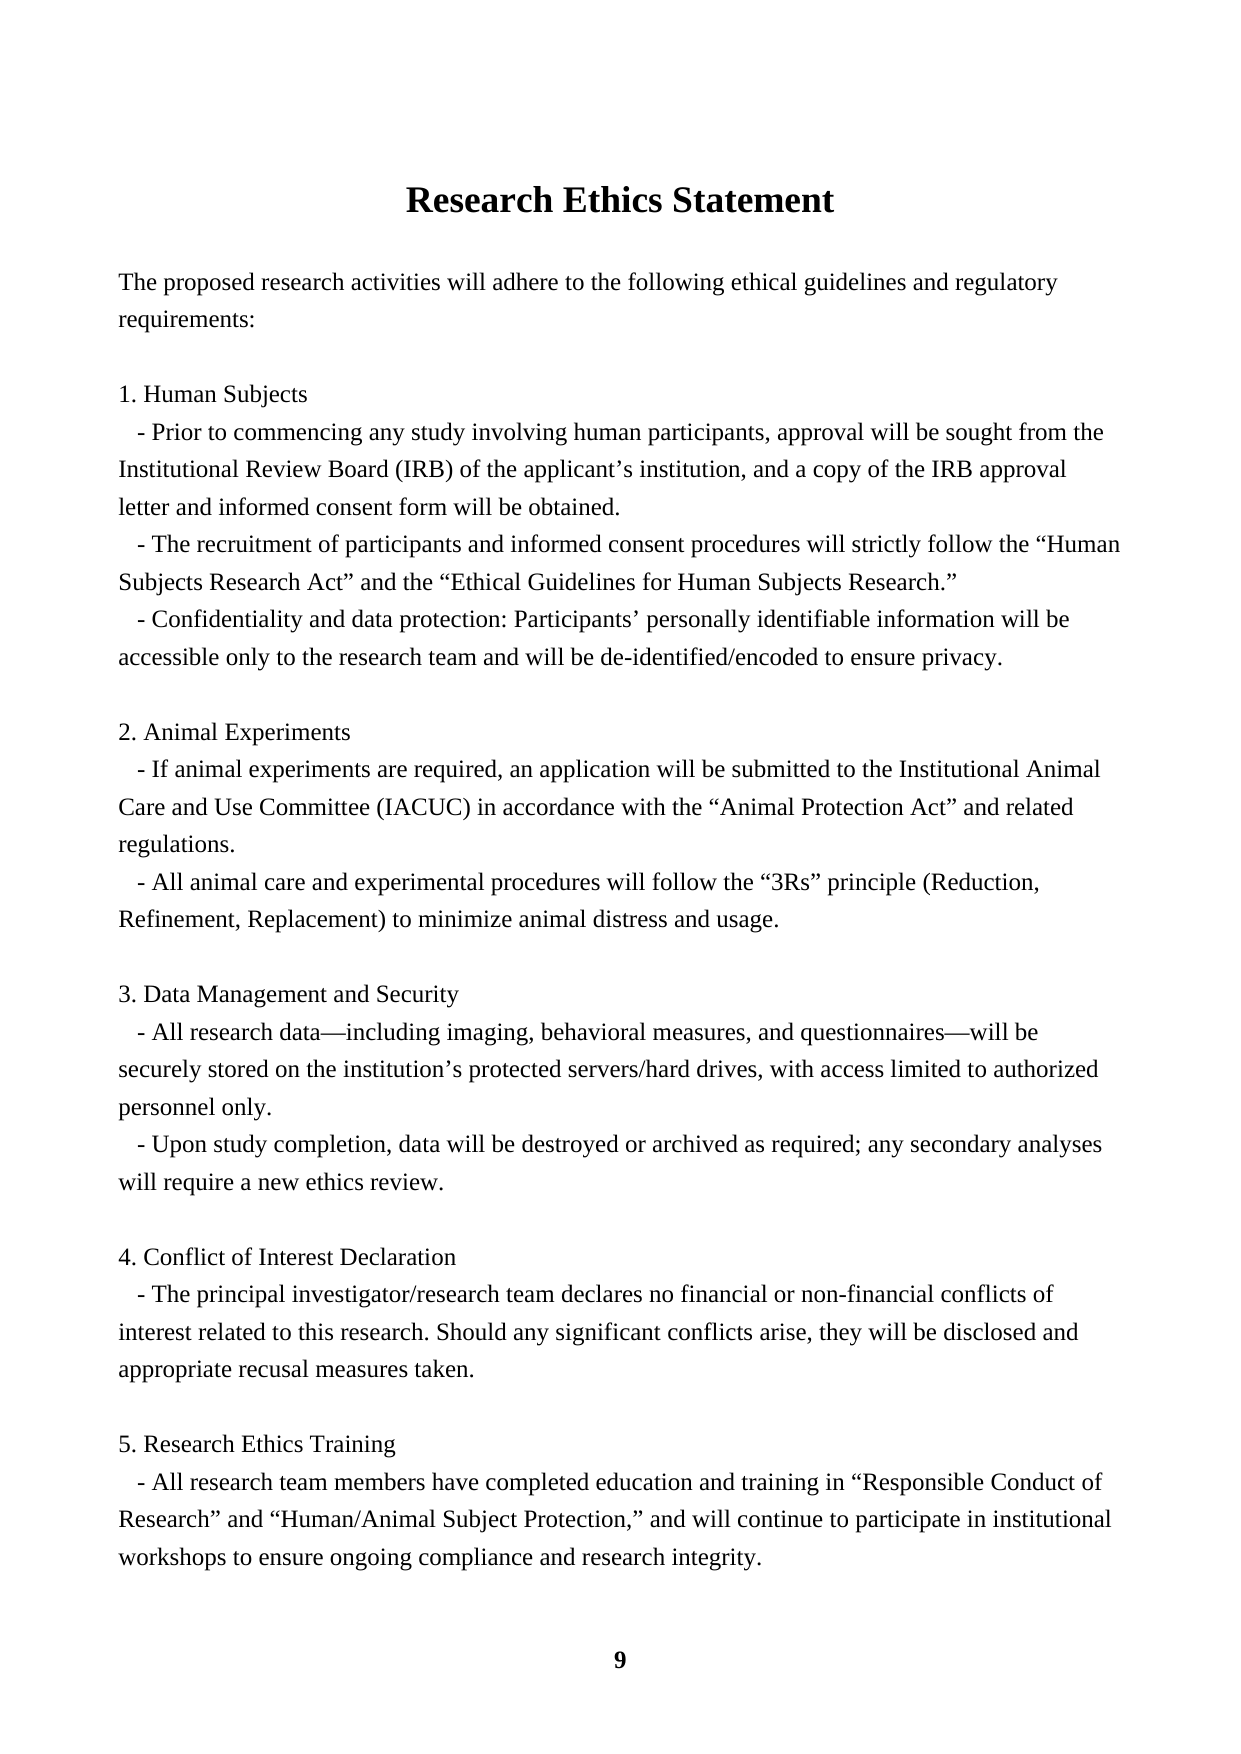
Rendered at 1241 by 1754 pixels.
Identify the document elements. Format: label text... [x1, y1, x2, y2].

text - If animal experiments are required, an application will be submitted to the Institutional Animal Care and Use Committee (IACUC) in accordance with the “Animal Protection Act” and related regulations. [678, 745, 738, 858]
text - Confidentiality and data protection: Participants’ personally identifiable information will be accessible only to the research team and will be de-identified/encoded to ensure privacy. [118, 595, 1122, 670]
text 4. Conflict of Interest Declaration [118, 1233, 1122, 1270]
text - If animal experiments are required, an application will be submitted to the Institutional Animal Care and Use Committee (IACUC) in accordance with the “Animal Protection Act” and related regulations. [501, 745, 556, 858]
text - All animal care and experimental procedures will follow the “3Rs” principle (Reduction, Refinement, Replacement) to minimize animal distress and usage. [670, 858, 773, 933]
text - If animal experiments are required, an application will be submitted to the Institutional Animal Care and Use Committee (IACUC) in accordance with the “Animal Protection Act” and related regulations. [118, 745, 467, 858]
text - All animal care and experimental procedures will follow the “3Rs” principle (Reduction, Refinement, Replacement) to minimize animal distress and usage. [118, 858, 514, 933]
text [716, 708, 773, 745]
text - The recruitment of participants and informed consent procedures will strictly follow the “Human Subjects Research Act” and the “Ethical Guidelines for Human Subjects Research.” [118, 520, 1122, 595]
text - Upon study completion, data will be destroyed or archived as required; any secondary analyses will require a new ethics review. [118, 1120, 1122, 1195]
text - The principal investigator/research team declares no financial or non-financial conflicts of interest related to this research. Should any significant conflicts arise, they will be disclosed and appropriate recusal measures taken. [118, 1270, 1122, 1383]
text [754, 708, 1122, 745]
text 5. Research Ethics Training [118, 1420, 1122, 1458]
text - If animal experiments are required, an application will be submitted to the Institutional Animal Care and Use Committee (IACUC) in accordance with the “Animal Protection Act” and related regulations. [772, 745, 1122, 858]
text [519, 708, 704, 745]
text - Prior to commencing any study involving human participants, approval will be sought from the Institutional Review Board (IRB) of the applicant’s institution, and a copy of the IRB approval letter and informed consent form will be obtained. [118, 408, 1122, 520]
text - All animal care and experimental procedures will follow the “3Rs” principle (Reduction, Refinement, Replacement) to minimize animal distress and usage. [538, 858, 654, 924]
text Research Ethics Statement [118, 177, 1122, 220]
text The proposed research activities will adhere to the following ethical guidelines and regulatory requirements: [118, 258, 1122, 333]
text - If animal experiments are required, an application will be submitted to the Institutional Animal Care and Use Committee (IACUC) in accordance with the “Animal Protection Act” and related regulations. [743, 745, 785, 858]
text - All research data—including imaging, behavioral measures, and questionnaires—will be securely stored on the institution’s protected servers/hard drives, with access limited to authorized personnel only. [118, 1008, 1122, 1120]
text - If animal experiments are required, an application will be submitted to the Institutional Animal Care and Use Committee (IACUC) in accordance with the “Animal Protection Act” and related regulations. [455, 745, 496, 858]
text 1. Human Subjects [118, 370, 1122, 408]
text 3. Data Management and Security [118, 970, 1122, 1008]
text - All animal care and experimental procedures will follow the “3Rs” principle (Reduction, Refinement, Replacement) to minimize animal distress and usage. [466, 858, 566, 933]
text - All research team members have completed education and training in “Responsible Conduct of Research” and “Human/Animal Subject Protection,” and will continue to participate in institutional workshops to ensure ongoing compliance and research integrity. [118, 1458, 1122, 1570]
text - All animal care and experimental procedures will follow the “3Rs” principle (Reduction, Refinement, Replacement) to minimize animal distress and usage. [726, 858, 1122, 933]
text [466, 708, 522, 745]
text 2. Animal Experiments [118, 708, 485, 745]
